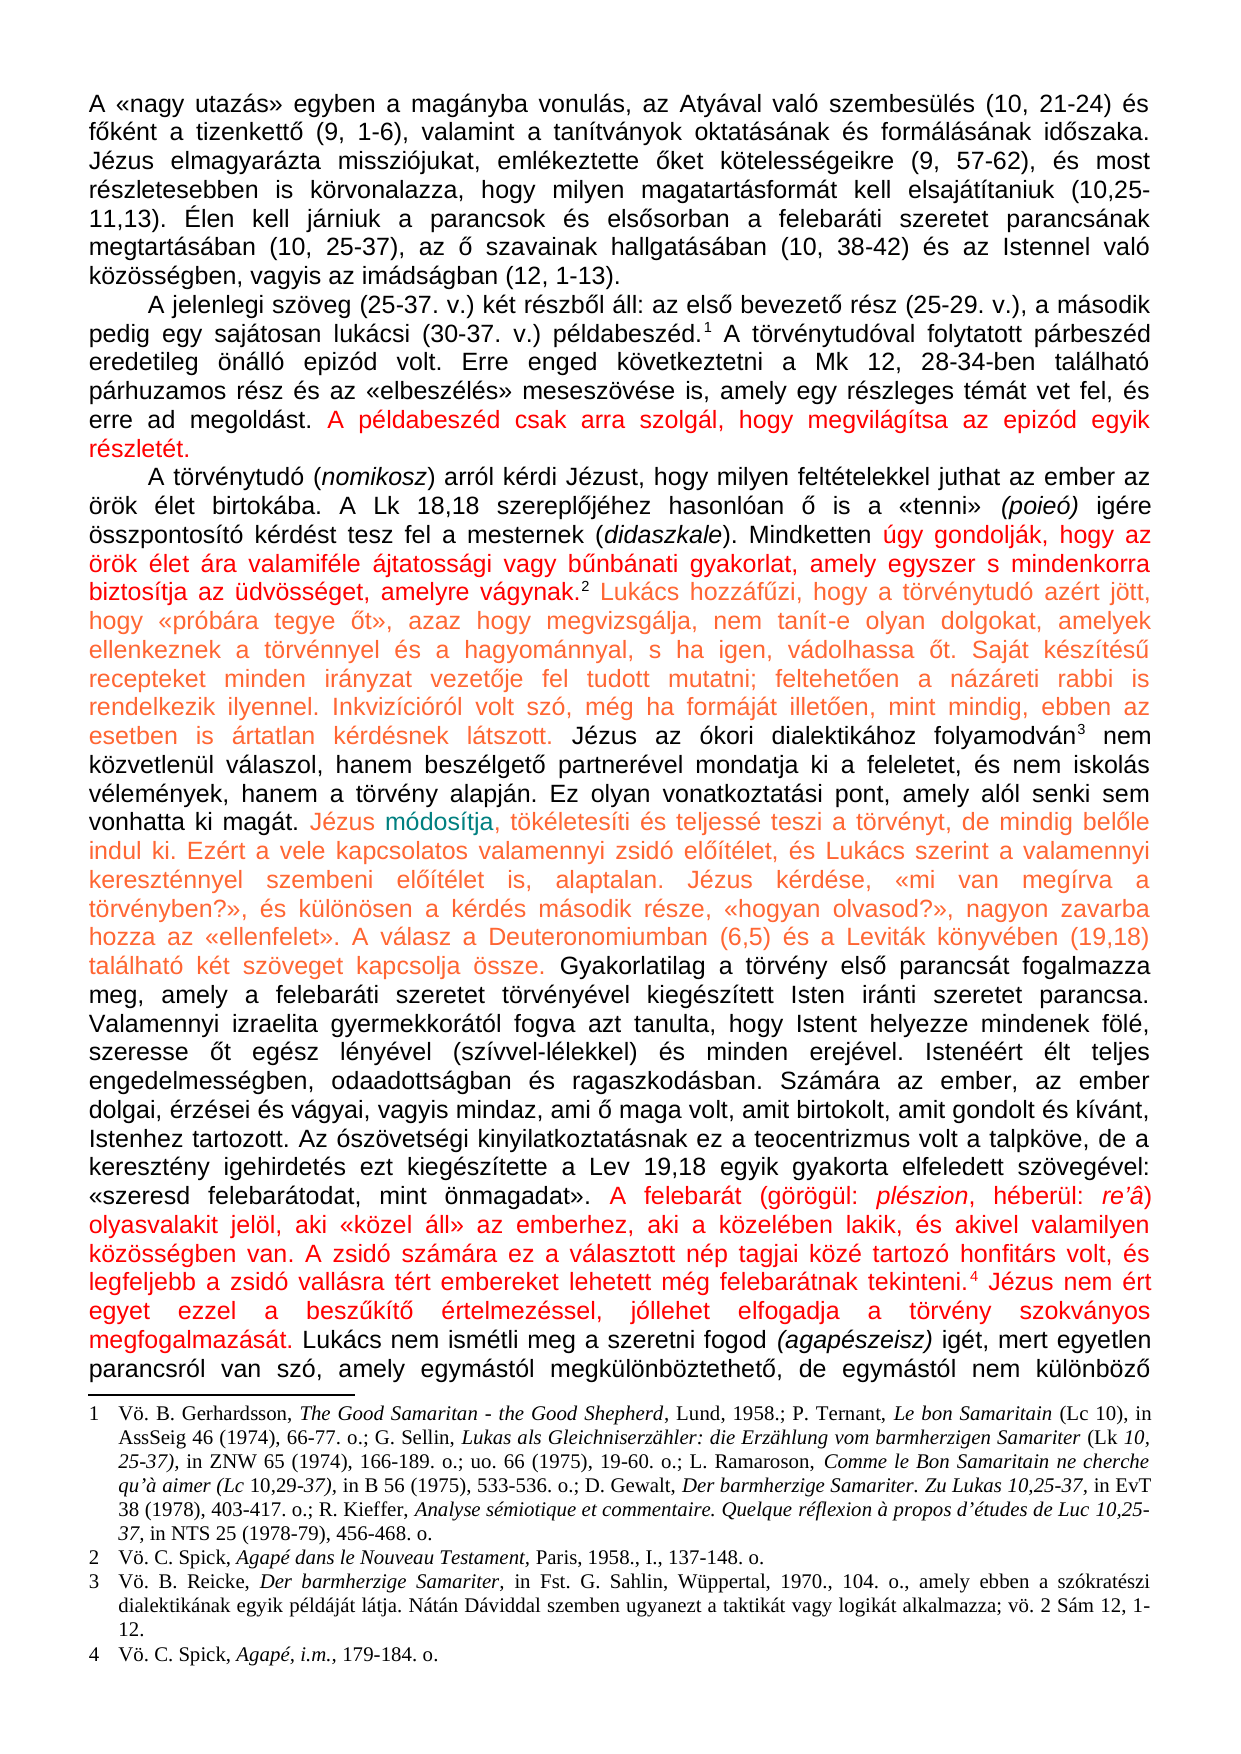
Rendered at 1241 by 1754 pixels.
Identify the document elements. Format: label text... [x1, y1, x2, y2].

text Vö. B. Gerhardsson, The Good Samaritan - the Good Shepherd, Lund, 1958.; P. Ternant, Le bon Samaritain (Lc 10), in AssSeig 46 (1974), 66-77. o.; G. Sellin, Lukas als Gleichniserzähler: die Erzählung vom barmherzigen Samariter (Lk 10, 25-37), in ZNW 65 (1974), 166-189. o.; uo. 66 (1975), 19-60. o.; L. Ramaroson, Comme le Bon Samaritain ne cherche qu’à aimer (Lc 10,29-37), in B 56 (1975), 533-536. o.; D. Gewalt, Der barmherzige Samariter. Zu Lukas 10,25-37, in EvT 38 (1978), 403-417. o.; R. Kieffer, Analyse sémiotique et commentaire. Quelque réflexion à propos d’études de Luc 10,25-37, in NTS 25 (1978-79), 456-468. o. [88, 1401, 1152, 1545]
text A törvénytudó (nomikosz) arról kérdi Jézust, hogy milyen feltételekkel juthat az ember az örök élet birtokába. A Lk 18,18 szereplőjéhez hasonlóan ő is a «tenni» (poieó) igére összpontosító kérdést tesz fel a mesternek (didaszkale). Mindketten úgy gondolják, hogy az örök élet ára valamiféle ájtatossági vagy bűnbánati gyakorlat, amely egyszer s mindenkorra biztosítja az üdvösséget, amelyre vágynak. Lukács hozzáfűzi, hogy a törvénytudó azért jött, hogy «próbára tegye őt», azaz hogy megvizsgálja, nem tanít‑e olyan dolgokat, amelyek ellenkeznek a törvénnyel és a hagyománnyal, s ha igen, vádolhassa őt. Saját készítésű recepteket minden irányzat vezetője fel tudott mutatni; feltehetően a názáreti rabbi is rendelkezik ilyennel. Inkvizícióról volt szó, még ha formáját illetően, mint mindig, ebben az esetben is ártatlan kérdésnek látszott. Jézus az ókori dialektikához folyamodván nem közvetlenül válaszol, hanem beszélgető partnerével mondatja ki a feleletet, és nem iskolás vélemények, hanem a törvény alapján. Ez olyan vonatkoztatási pont, amely alól senki sem vonhatta ki magát. Jézus módosítja, tökéletesíti és teljessé teszi a törvényt, de mindig belőle indul ki. Ezért a vele kapcsolatos valamennyi zsidó előítélet, és Lukács szerint a valamennyi kereszténnyel szembeni előítélet is, alaptalan. Jézus kérdése, «mi van megírva a törvényben?», és különösen a kérdés második része, «hogyan olvasod?», nagyon zavarba hozza az «ellenfelet». A válasz a Deuteronomiumban (6,5) és a Leviták könyvében (19,18) található két szöveget kapcsolja össze. Gyakorlatilag a törvény első parancsát fogalmazza meg, amely a felebaráti szeretet törvényével kiegészített Isten iránti szeretet parancsa. Valamennyi izraelita gyermekkorától fogva azt tanulta, hogy Istent helyezze mindenek fölé, szeresse őt egész lényével (szívvel-lélekkel) és minden erejével. Istenéért élt teljes engedelmességben, odaadottságban és ragaszkodásban. Számára az ember, az ember dolgai, érzései és vágyai, vagyis mindaz, ami ő maga volt, amit birtokolt, amit gondolt és kívánt, Istenhez tartozott. Az ószövetségi kinyilatkoztatásnak ez a teocentrizmus volt a talpköve, de a keresztény igehirdetés ezt kiegészítette a Lev 19,18 egyik gyakorta elfeledett szövegével: «szeresd felebarátodat, mint önmagadat». A felebarát (görögül: plészion, héberül: re’â) olyasvalakit jelöl, aki «közel áll» az emberhez, aki a közelében lakik, és akivel valamilyen közösségben van. A zsidó számára ez a választott nép tagjai közé tartozó honfitárs volt, és legfeljebb a zsidó vallásra tért embereket lehetett még felebarátnak tekinteni. Jézus nem ért egyet ezzel a beszűkítő értelmezéssel, jóllehet elfogadja a törvény szokványos megfogalmazását. Lukács nem ismétli meg a szeretni fogod (agapészeisz) igét, mert egyetlen parancsról van szó, amely egymástól megkülönböztethető, de egymástól nem különböző [88, 462, 1152, 1382]
text Vö. C. Spick, Agapé, i.m., 179-184. o. [88, 1641, 1152, 1665]
text A jelenlegi szöveg (25-37. v.) két részből áll: az első bevezető rész (25-29. v.), a második pedig egy sajátosan lukácsi (30-37. v.) példabeszéd. A törvénytudóval folytatott párbeszéd eredetileg önálló epizód volt. Erre enged következtetni a Mk 12, 28-34-ben található párhuzamos rész és az «elbeszélés» meseszövése is, amely egy részleges témát vet fel, és erre ad megoldást. A példabeszéd csak arra szolgál, hogy megvilágítsa az epizód egyik részletét. [88, 290, 1152, 462]
text Vö. B. Reicke, Der barmherzige Samariter, in Fst. G. Sahlin, Wüppertal, 1970., 104. o., amely ebben a szókratészi dialektikának egyik példáját látja. Nátán Dáviddal szemben ugyanezt a taktikát vagy logikát alkalmazza; vö. 2 Sám 12, 1-12. [88, 1569, 1152, 1641]
text A «nagy utazás» egyben a magányba vonulás, az Atyával való szembesülés (10, 21-24) és főként a tizenkettő (9, 1-6), valamint a tanítványok oktatásának és formálásának időszaka. Jézus elmagyarázta missziójukat, emlékeztette őket kötelességeikre (9, 57-62), és most részletesebben is körvonalazza, hogy milyen magatartásformát kell elsajátítaniuk (10,25-11,13). Élen kell járniuk a parancsok és elsősorban a felebaráti szeretet parancsának megtartásában (10, 25-37), az ő szavainak hallgatásában (10, 38-42) és az Istennel való közösségben, vagyis az imádságban (12, 1-13). [88, 88, 1152, 290]
text Vö. C. Spick, Agapé dans le Nouveau Testament, Paris, 1958., I., 137-148. o. [88, 1545, 1152, 1569]
